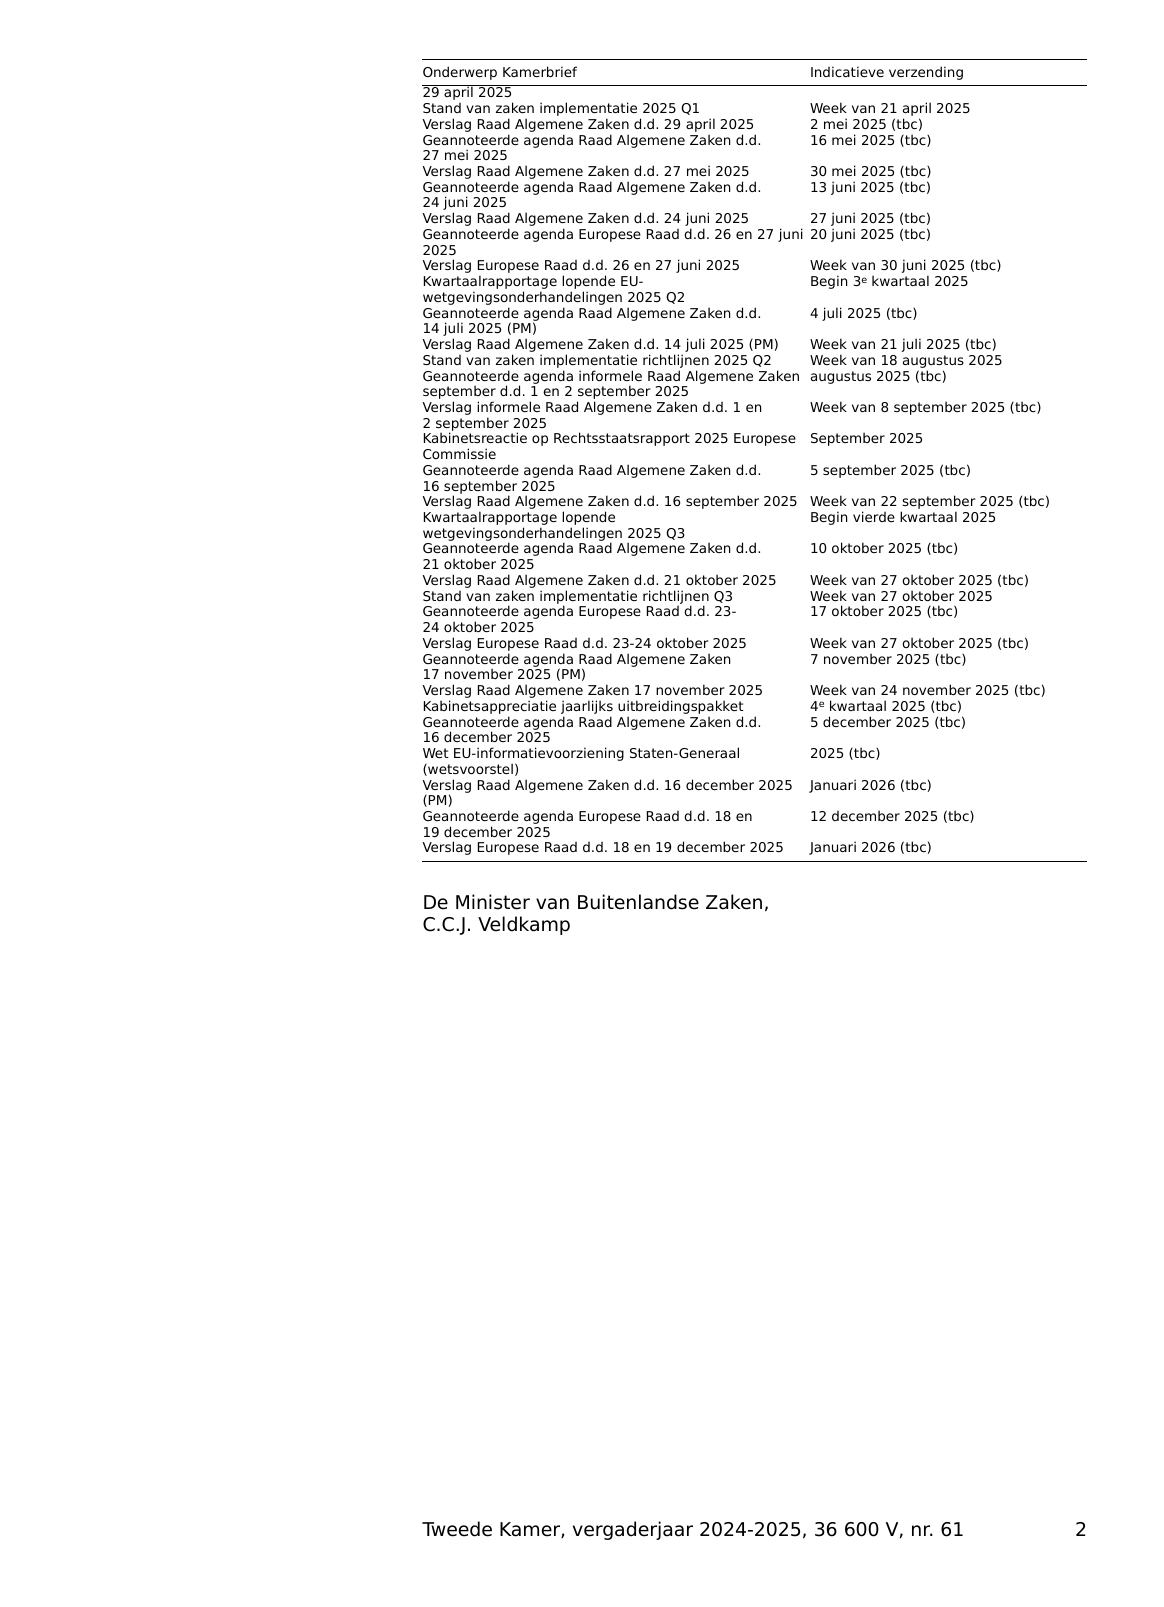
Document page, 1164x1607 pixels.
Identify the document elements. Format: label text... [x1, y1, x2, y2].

table_cell 2 mei 2025 (tbc) [804, 117, 1087, 132]
table_cell Geannoteerde agenda Raad Algemene Zaken d.d. 24 juni 2025 [422, 180, 804, 211]
table_cell 4 juli 2025 (tbc) [804, 305, 1087, 337]
table_cell Begin 3e kwartaal 2025 [804, 274, 1087, 305]
table_cell Week van 22 september 2025 (tbc) [804, 494, 1087, 510]
table_cell Geannoteerde agenda Europese Raad d.d. 26 en 27 juni 2025 [422, 227, 804, 258]
table_cell Verslag Raad Algemene Zaken d.d. 21 oktober 2025 [422, 573, 804, 588]
table_cell September 2025 [804, 431, 1087, 463]
table_cell Kwartaalrapportage lopende wetgevingsonderhandelingen 2025 Q3 [422, 510, 804, 541]
table_cell Geannoteerde agenda informele Raad Algemene Zaken september d.d. 1 en 2 september 2025 [422, 368, 804, 400]
table_cell 17 oktober 2025 (tbc) [804, 604, 1087, 636]
table_cell 5 september 2025 (tbc) [804, 463, 1087, 494]
table_cell Geannoteerde agenda Raad Algemene Zaken d.d. 16 december 2025 [422, 714, 804, 746]
table_cell 5 december 2025 (tbc) [804, 714, 1087, 746]
table_cell Geannoteerde agenda Europese Raad d.d. 23-24 oktober 2025 [422, 604, 804, 636]
table_cell 16 mei 2025 (tbc) [804, 133, 1087, 164]
table_cell Kabinetsreactie op Rechtsstaatsrapport 2025 Europese Commissie [422, 431, 804, 463]
table_cell augustus 2025 (tbc) [804, 368, 1087, 400]
table_cell Week van 8 september 2025 (tbc) [804, 400, 1087, 431]
table_cell Verslag Raad Algemene Zaken 17 november 2025 [422, 683, 804, 699]
table_cell Week van 24 november 2025 (tbc) [804, 683, 1087, 699]
text De Minister van Buitenlandse Zaken, C.C.J. Veldkamp [422, 892, 1087, 936]
table_cell Geannoteerde agenda Europese Raad d.d. 18 en 19 december 2025 [422, 809, 804, 840]
table_cell 12 december 2025 (tbc) [804, 809, 1087, 840]
table_cell Geannoteerde agenda Raad Algemene Zaken d.d. 21 oktober 2025 [422, 541, 804, 573]
table_header Indicatieve verzending [804, 60, 1087, 85]
table_cell Wet EU-informatievoorziening Staten-Generaal (wetsvoorstel) [422, 746, 804, 777]
table_cell Kabinetsappreciatie jaarlijks uitbreidingspakket [422, 699, 804, 714]
table_cell Geannoteerde agenda Raad Algemene Zaken d.d. 14 juli 2025 (PM) [422, 305, 804, 337]
table_cell Verslag Raad Algemene Zaken d.d. 16 september 2025 [422, 494, 804, 510]
table_cell Verslag Raad Algemene Zaken d.d. 14 juli 2025 (PM) [422, 337, 804, 353]
table_cell Januari 2026 (tbc) [804, 840, 1087, 861]
table_cell Verslag Europese Raad d.d. 23-24 oktober 2025 [422, 636, 804, 651]
table_cell 30 mei 2025 (tbc) [804, 164, 1087, 179]
table_cell [804, 86, 1087, 101]
table_cell Geannoteerde agenda Raad Algemene Zaken d.d. 16 september 2025 [422, 463, 804, 494]
table_cell Week van 27 oktober 2025 (tbc) [804, 636, 1087, 651]
table_cell 29 april 2025 [422, 86, 804, 101]
table_cell Week van 27 oktober 2025 [804, 589, 1087, 604]
table_cell Verslag Raad Algemene Zaken d.d. 16 december 2025 (PM) [422, 777, 804, 809]
table_cell Stand van zaken implementatie richtlijnen Q3 [422, 589, 804, 604]
table_cell Begin vierde kwartaal 2025 [804, 510, 1087, 541]
table_cell Geannoteerde agenda Raad Algemene Zaken d.d. 27 mei 2025 [422, 133, 804, 164]
table_cell Verslag informele Raad Algemene Zaken d.d. 1 en 2 september 2025 [422, 400, 804, 431]
table_cell Verslag Raad Algemene Zaken d.d. 24 juni 2025 [422, 211, 804, 227]
table_cell 4e kwartaal 2025 (tbc) [804, 699, 1087, 714]
table_cell 27 juni 2025 (tbc) [804, 211, 1087, 227]
table_cell Geannoteerde agenda Raad Algemene Zaken 17 november 2025 (PM) [422, 651, 804, 683]
table_cell 2025 (tbc) [804, 746, 1087, 777]
table_cell Verslag Raad Algemene Zaken d.d. 27 mei 2025 [422, 164, 804, 179]
table_cell Week van 30 juni 2025 (tbc) [804, 258, 1087, 274]
table_cell Januari 2026 (tbc) [804, 777, 1087, 809]
table_cell Stand van zaken implementatie richtlijnen 2025 Q2 [422, 353, 804, 368]
table_cell 7 november 2025 (tbc) [804, 651, 1087, 683]
table_cell Week van 27 oktober 2025 (tbc) [804, 573, 1087, 588]
table_cell Stand van zaken implementatie 2025 Q1 [422, 101, 804, 117]
table_cell Week van 18 augustus 2025 [804, 353, 1087, 368]
table_cell Week van 21 april 2025 [804, 101, 1087, 117]
table_cell Verslag Raad Algemene Zaken d.d. 29 april 2025 [422, 117, 804, 132]
table_header Onderwerp Kamerbrief [422, 60, 804, 85]
table_cell 10 oktober 2025 (tbc) [804, 541, 1087, 573]
table_cell 13 juni 2025 (tbc) [804, 180, 1087, 211]
table_cell Week van 21 juli 2025 (tbc) [804, 337, 1087, 353]
table_cell Verslag Europese Raad d.d. 18 en 19 december 2025 [422, 840, 804, 861]
table_cell Kwartaalrapportage lopende EU-wetgevingsonderhandelingen 2025 Q2 [422, 274, 804, 305]
table_cell Verslag Europese Raad d.d. 26 en 27 juni 2025 [422, 258, 804, 274]
table_cell 20 juni 2025 (tbc) [804, 227, 1087, 258]
